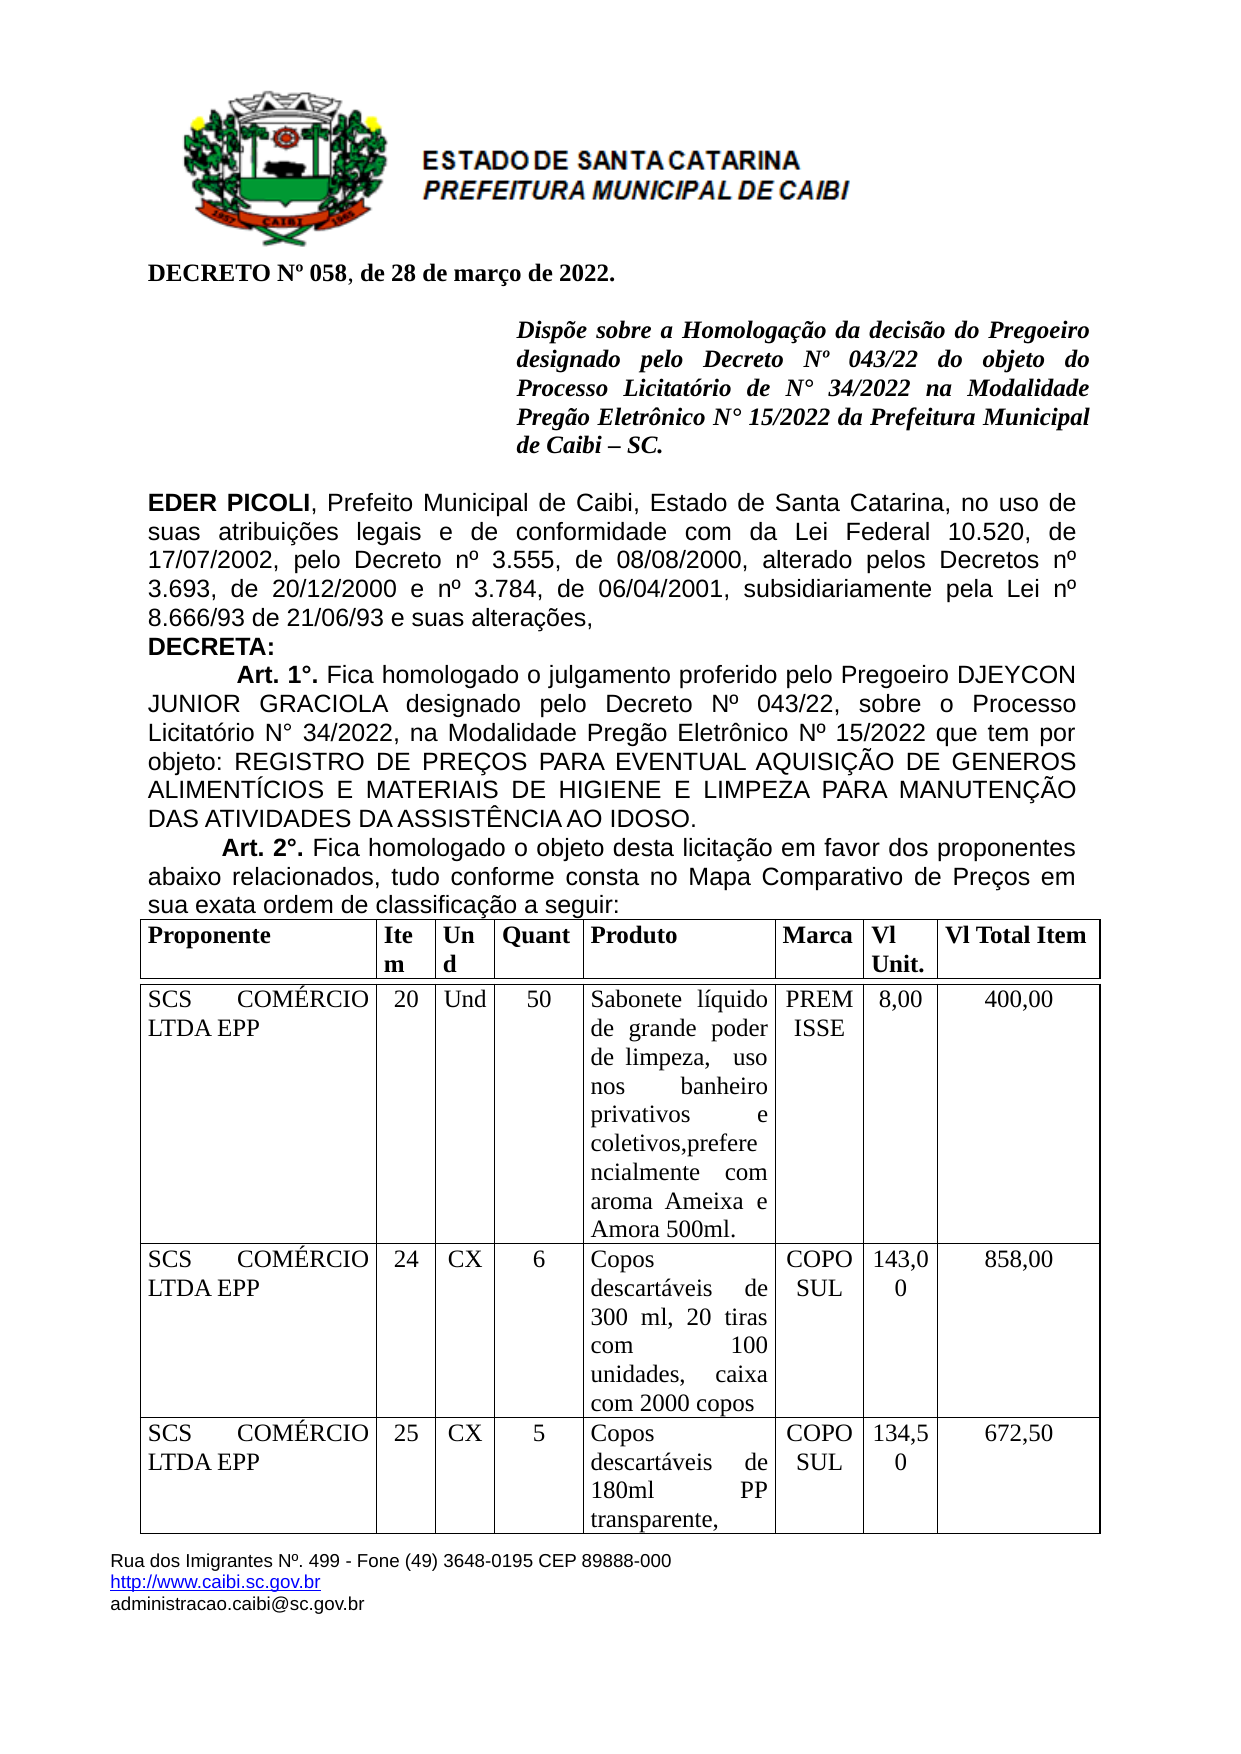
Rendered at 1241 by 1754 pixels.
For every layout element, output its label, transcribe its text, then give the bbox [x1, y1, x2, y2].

table_header Vl Unit. [864, 920, 937, 978]
text Art. 2°. Fica homologado o objeto desta licitação em favor dos proponentes abaixo relacionados, tudo conforme consta no Mapa Comparativo de Preços em sua exata ordem de classificação a seguir: [148, 833, 1078, 919]
table_cell 5 [495, 1418, 583, 1533]
table_header Proponente [141, 920, 376, 978]
text Dispõe sobre a Homologação da decisão do Pregoeiro designado pelo Decreto Nº 043/22 do objeto do Processo Licitatório de N° 34/2022 na Modalidade Pregão Eletrônico N° 15/2022 da Prefeitura Municipal de Caibi – SC. [516, 315, 1093, 459]
table_header SCS COMÉRCIO LTDA EPP [141, 985, 376, 1243]
table_cell SCS COMÉRCIO LTDA EPP [141, 1418, 376, 1533]
table_cell Copos descartáveis de 180ml PP transparente, [584, 1418, 775, 1533]
table_header Und [436, 920, 494, 978]
table_header Produto [584, 920, 775, 978]
table_header PREMISSE [776, 985, 863, 1243]
table_cell CX [436, 1418, 494, 1533]
table_header Sabonete líquido de grande poder de limpeza, uso nos banheiro privativos e coletivos,preferencialmente com aroma Ameixa e Amora 500ml. [584, 985, 775, 1243]
table_cell SCS COMÉRCIO LTDA EPP [141, 1244, 376, 1417]
table_header 20 [377, 985, 435, 1243]
table_header 400,00 [938, 985, 1099, 1243]
table_cell 25 [377, 1418, 435, 1533]
text EDER PICOLI, Prefeito Municipal de Caibi, Estado de Santa Catarina, no uso de suas atribuições legais e de conformidade com da Lei Federal 10.520, de 17/07/2002, pelo Decreto nº 3.555, de 08/08/2000, alterado pelos Decretos nº 3.693, de 20/12/2000 e nº 3.784, de 06/04/2001, subsidiariamente pela Lei nº 8.666/93 de 21/06/93 e suas alterações, [148, 488, 1078, 632]
table_cell 858,00 [938, 1244, 1099, 1417]
table_header Item [377, 920, 435, 978]
table_cell Copos descartáveis de 300 ml, 20 tiras com 100 unidades, caixa com 2000 copos [584, 1244, 775, 1417]
text DECRETA: [148, 632, 1078, 660]
table_cell CX [436, 1244, 494, 1417]
table_header Marca [776, 920, 863, 978]
table_cell 143,00 [864, 1244, 937, 1417]
table_header Quant [495, 920, 583, 978]
table_header 50 [495, 985, 583, 1243]
table_cell COPOSUL [776, 1418, 863, 1533]
text DECRETO Nº 058, de 28 de março de 2022. [148, 258, 1092, 287]
table_header Und [436, 985, 494, 1243]
table_cell 24 [377, 1244, 435, 1417]
table_cell COPOSUL [776, 1244, 863, 1417]
table_header 8,00 [864, 985, 937, 1243]
table_cell 6 [495, 1244, 583, 1417]
table_cell 134,50 [864, 1418, 937, 1533]
text Art. 1°. Fica homologado o julgamento proferido pelo Pregoeiro DJEYCON JUNIOR GRACIOLA designado pelo Decreto Nº 043/22, sobre o Processo Licitatório N° 34/2022, na Modalidade Pregão Eletrônico Nº 15/2022 que tem por objeto: REGISTRO DE PREÇOS PARA EVENTUAL AQUISIÇÃO DE GENEROS ALIMENTÍCIOS E MATERIAIS DE HIGIENE E LIMPEZA PARA MANUTENÇÃO DAS ATIVIDADES DA ASSISTÊNCIA AO IDOSO. [148, 660, 1078, 833]
table_cell 672,50 [938, 1418, 1099, 1533]
table_header Vl Total Item [938, 920, 1099, 978]
